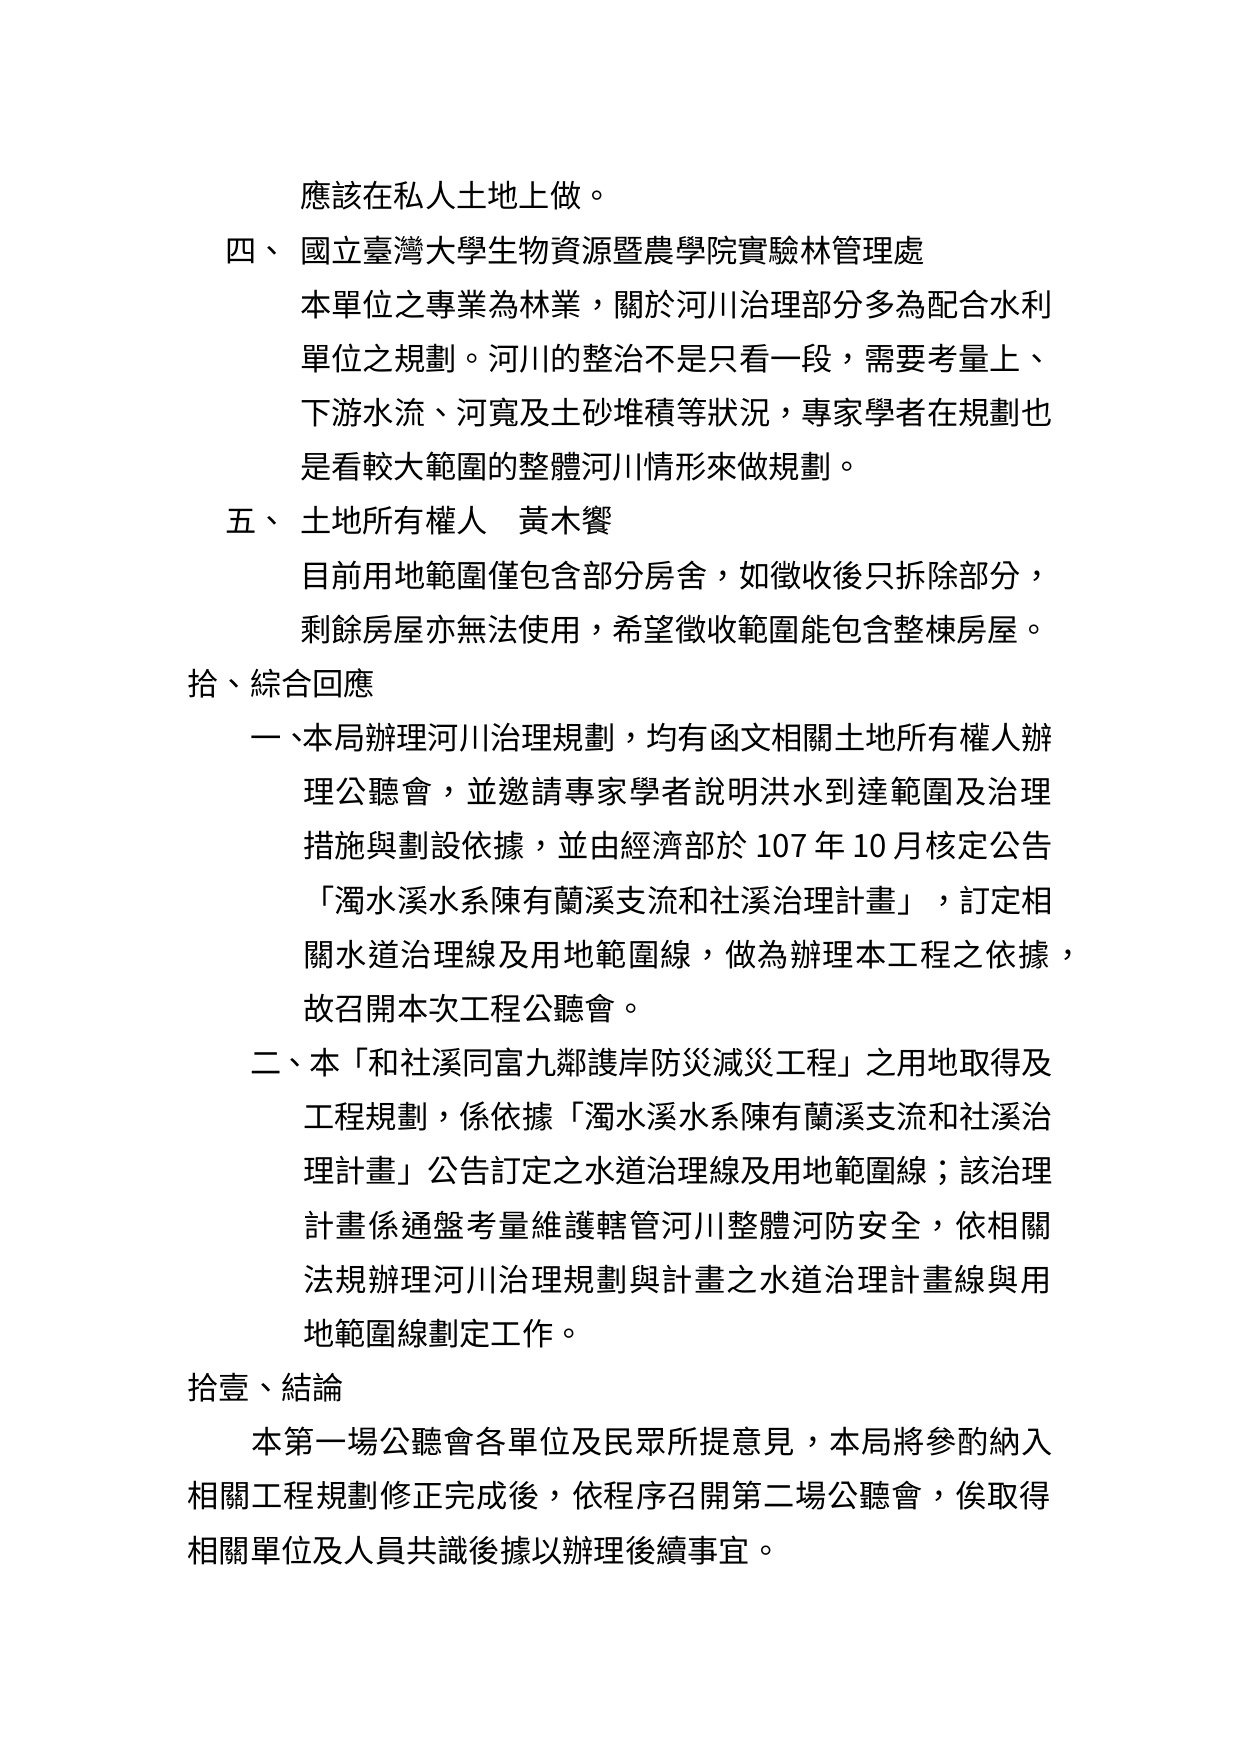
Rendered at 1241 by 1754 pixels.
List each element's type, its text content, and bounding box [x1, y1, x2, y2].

text 一、本局辦理河川治理規劃，均有函文相關土地所有權人辦理公聽會，並邀請專家學者說明洪水到達範圍及治理措施與劃設依據，並由經濟部於107年10月核定公告「濁水溪水系陳有蘭溪支流和社溪治理計畫」，訂定相關水道治理線及用地範圍線，做為辦理本工程之依據，故召開本次工程公聽會。 [250, 706, 1053, 1031]
text 二、本「和社溪同富九鄰謢岸防災減災工程」之用地取得及工程規劃，係依據「濁水溪水系陳有蘭溪支流和社溪治理計畫」公告訂定之水道治理線及用地範圍線；該治理計畫係通盤考量維護轄管河川整體河防安全，依相關法規辦理河川治理規劃與計畫之水道治理計畫線與用地範圍線劃定工作。 [250, 1031, 1053, 1356]
list 土地所有權人 黃木饗 [225, 489, 1053, 544]
text 本第一場公聽會各單位及民眾所提意見，本局將參酌納入相關工程規劃修正完成後，依程序召開第二場公聽會，俟取得相關單位及人員共識後據以辦理後續事宜。 [187, 1410, 1053, 1573]
text 本單位之專業為林業，關於河川治理部分多為配合水利單位之規劃。河川的整治不是只看一段，需要考量上、下游水流、河寬及土砂堆積等狀況，專家學者在規劃也是看較大範圍的整體河川情形來做規劃。 [300, 273, 1053, 489]
text 目前用地範圍僅包含部分房舍，如徵收後只拆除部分，剩餘房屋亦無法使用，希望徵收範圍能包含整棟房屋。 [300, 544, 1053, 652]
list 國立臺灣大學生物資源暨農學院實驗林管理處 [225, 219, 1053, 273]
text 拾、綜合回應 [187, 652, 1053, 706]
text 拾壹、結論 [187, 1356, 1053, 1410]
text 應該在私人土地上做。 [300, 164, 1053, 219]
